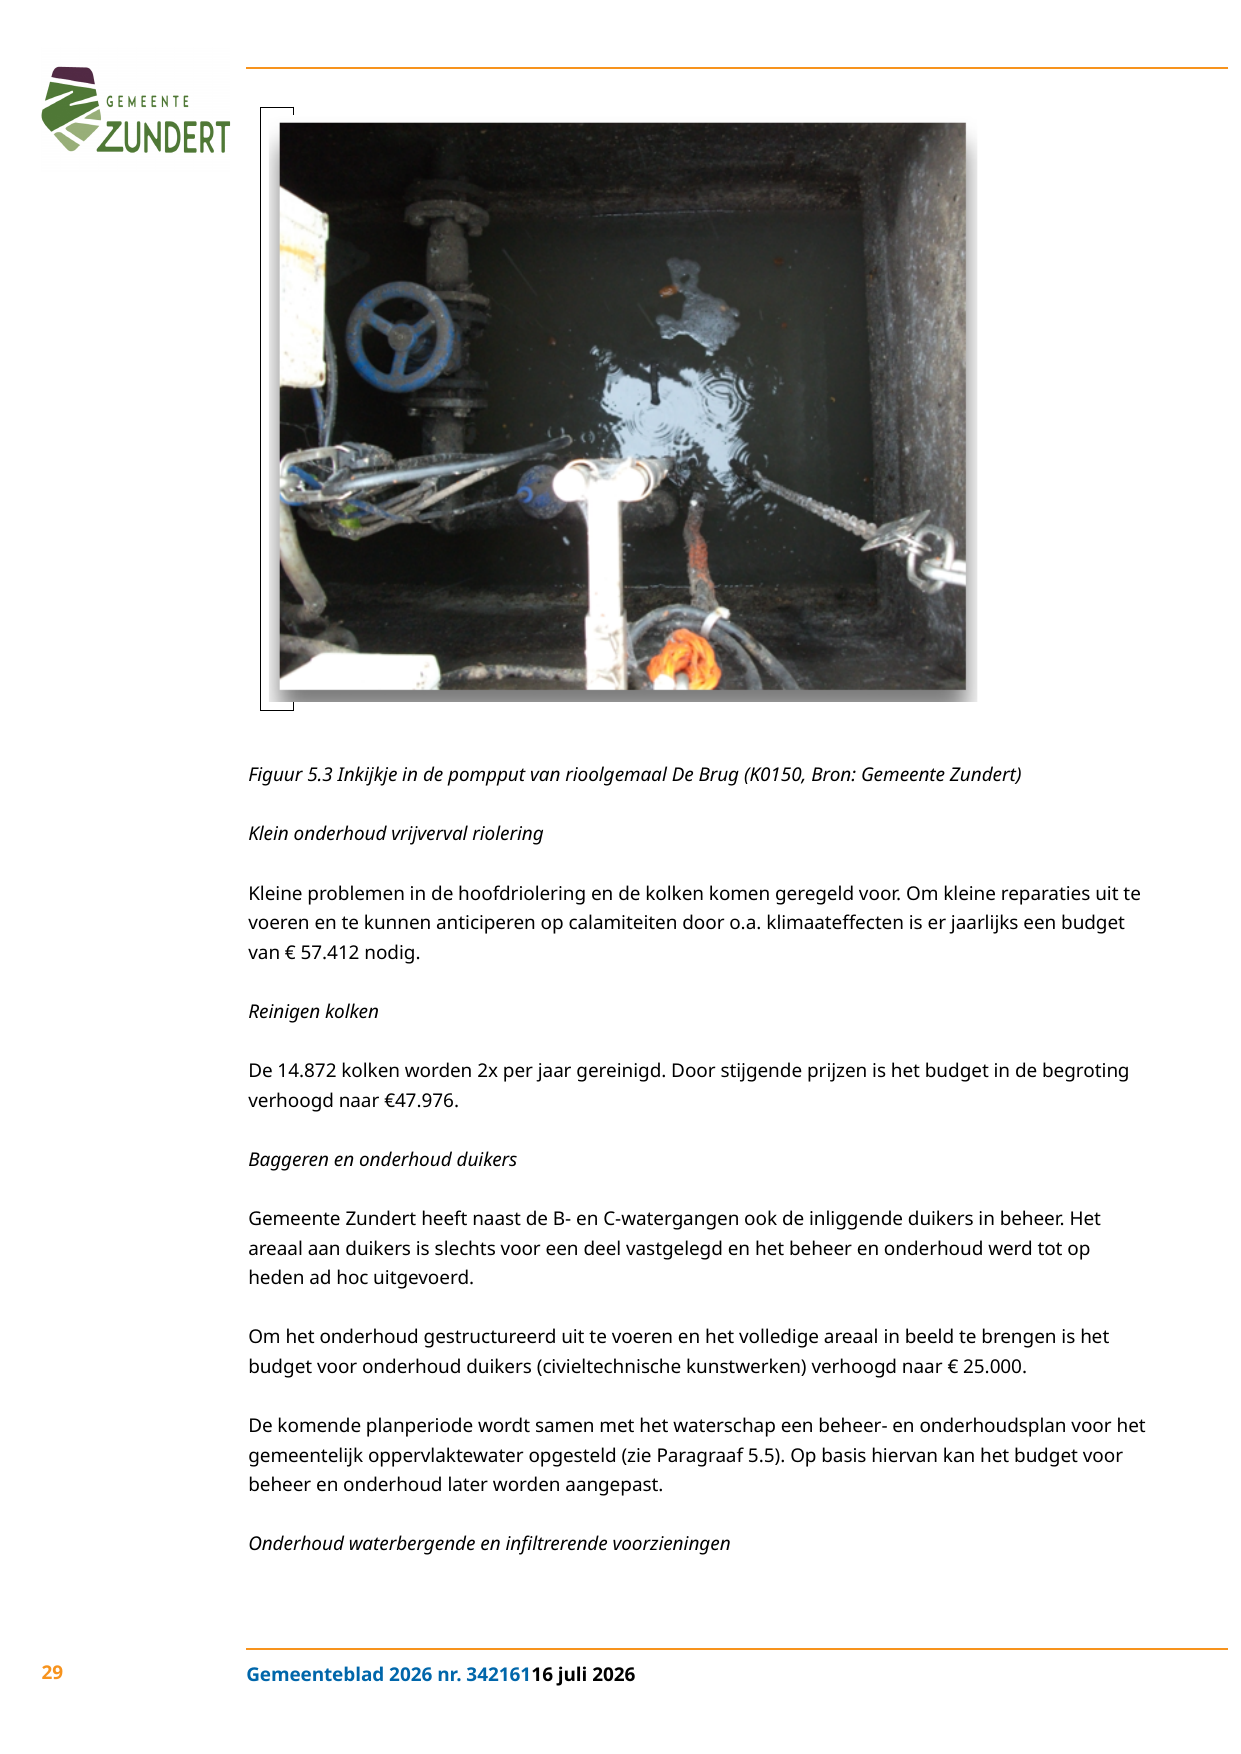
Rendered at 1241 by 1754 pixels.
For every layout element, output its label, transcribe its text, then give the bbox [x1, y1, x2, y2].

text Gemeente Zundert heeft naast de B- en C-watergangen ook de inliggende duikers in beheer. Het areaal aan duikers is slechts voor een deel vastgelegd en het beheer en onderhoud werd tot op heden ad hoc uitgevoerd. [248, 1205, 1152, 1290]
text De 14.872 kolken worden 2x per jaar gereinigd. Door stijgende prijzen is het budget in de begroting verhoogd naar €47.976. [248, 1057, 1152, 1112]
text Kleine problemen in de hoofdriolering en de kolken komen geregeld voor. Om kleine reparaties uit te voeren en te kunnen anticiperen op calamiteiten door o.a. klimaateffecten is er jaarlijks een budget van € 57.412 nodig. [248, 880, 1152, 964]
picture [41, 47, 231, 172]
text Figuur 5.3 Inkijkje in de pompput van rioolgemaal De Brug (K0150, Bron: Gemeente Zundert) [248, 761, 1152, 787]
text Baggeren en onderhoud duikers [248, 1146, 1152, 1172]
text De komende planperiode wordt samen met het waterschap een beheer- en onderhoudsplan voor het gemeentelijk oppervlaktewater opgesteld (zie Paragraaf 5.5). Op basis hiervan kan het budget voor beheer en onderhoud later worden aangepast. [248, 1412, 1152, 1497]
text Reinigen kolken [248, 998, 1152, 1024]
text Onderhoud waterbergende en infiltrerende voorzieningen [248, 1531, 1152, 1556]
text Om het onderhoud gestructureerd uit te voeren en het volledige areaal in beeld te brengen is het budget voor onderhoud duikers (civieltechnische kunstwerken) verhoogd naar € 25.000. [248, 1323, 1152, 1379]
text Klein onderhoud vrijverval riolering [248, 821, 1152, 846]
picture [268, 115, 978, 702]
